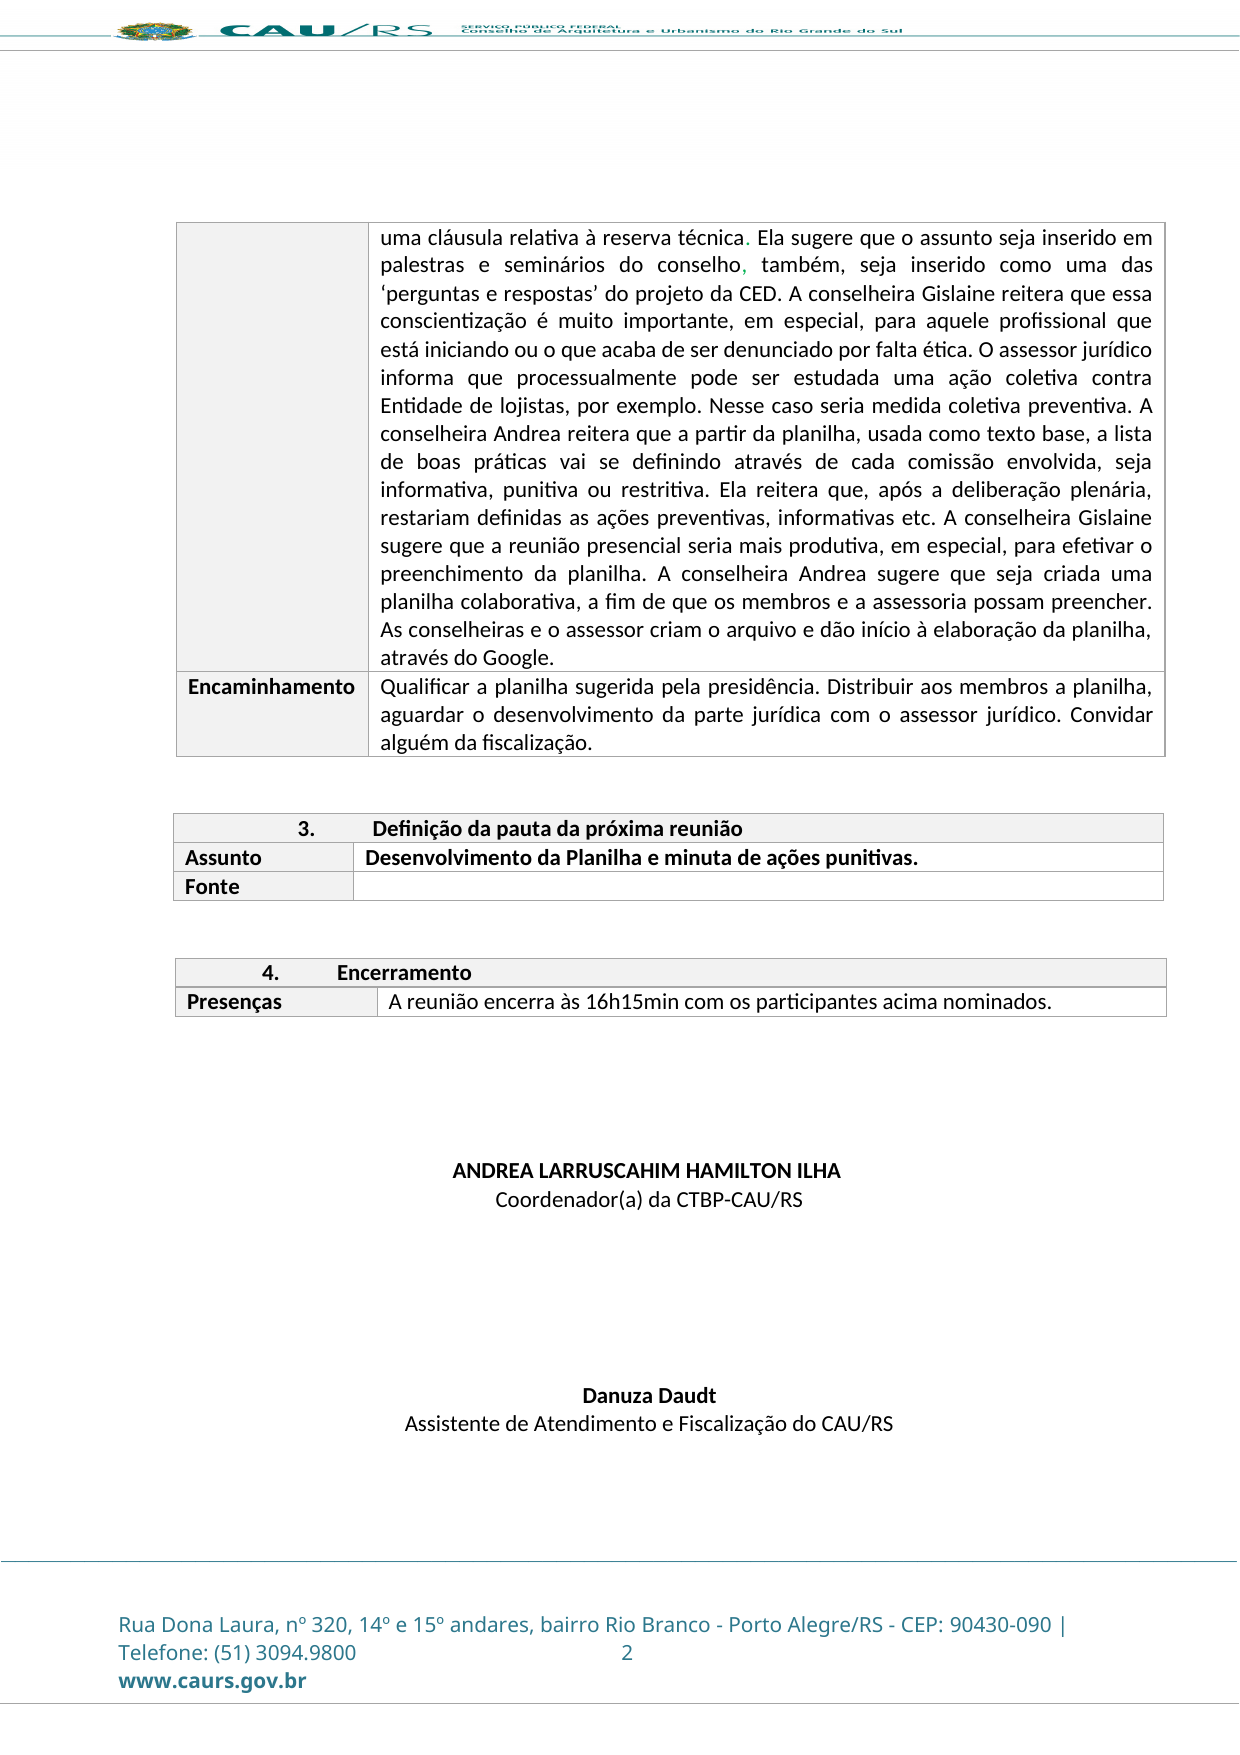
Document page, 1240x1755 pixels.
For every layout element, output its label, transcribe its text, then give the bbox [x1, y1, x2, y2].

table_cell uma cláusula relativa à reserva técnica. Ela sugere que o assunto seja inserido em palestras e seminários do conselho, também, seja inserido como uma das ‘perguntas e respostas’ do projeto da CED. A conselheira Gislaine reitera que essa conscientização é muito importante, em especial, para aquele profissional que está iniciando ou o que acaba de ser denunciado por falta ética. O assessor jurídico informa que processualmente pode ser estudada uma ação coletiva contra Entidade de lojistas, por exemplo. Nesse caso seria medida coletiva preventiva. A conselheira Andrea reitera que a partir da planilha, usada como texto base, a lista de boas práticas vai se definindo através de cada comissão envolvida, seja informativa, punitiva ou restritiva. Ela reitera que, após a deliberação plenária, restariam definidas as ações preventivas, informativas etc. A conselheira Gislaine sugere que a reunião presencial seria mais produtiva, em especial, para efetivar o preenchimento da planilha. A conselheira Andrea sugere que seja criada uma planilha colaborativa, a fim de que os membros e a assessoria possam preencher. As conselheiras e o assessor criam o arquivo e dão início à elaboração da planilha, através do Google. [369, 223, 1164, 671]
table_cell Presenças [176, 988, 377, 1016]
table_cell Desenvolvimento da Planilha e minuta de ações punitivas. [354, 843, 1163, 871]
table_header Encerramento [176, 959, 1166, 986]
text Coordenador(a) da CTBP-CAU/RS [177, 1185, 1121, 1213]
table_cell Qualificar a planilha sugerida pela presidência. Distribuir aos membros a planilha, aguardar o desenvolvimento da parte jurídica com o assessor jurídico. Convidar alguém da fiscalização. [369, 672, 1164, 756]
text Danuza Daudt [177, 1381, 1121, 1409]
table_cell [177, 223, 368, 671]
table_header Definição da pauta da próxima reunião [174, 814, 1163, 842]
table_cell A reunião encerra às 16h15min com os participantes acima nominados. [378, 988, 1166, 1016]
table_cell Fonte [174, 872, 353, 900]
table_cell Encaminhamento [177, 672, 368, 756]
text Assistente de Atendimento e Fiscalização do CAU/RS [177, 1409, 1121, 1437]
table_cell Assunto [174, 843, 353, 871]
text ANDREA LARRUSCAHIM HAMILTON ILHA [177, 1157, 1121, 1185]
table_cell [354, 872, 1163, 900]
